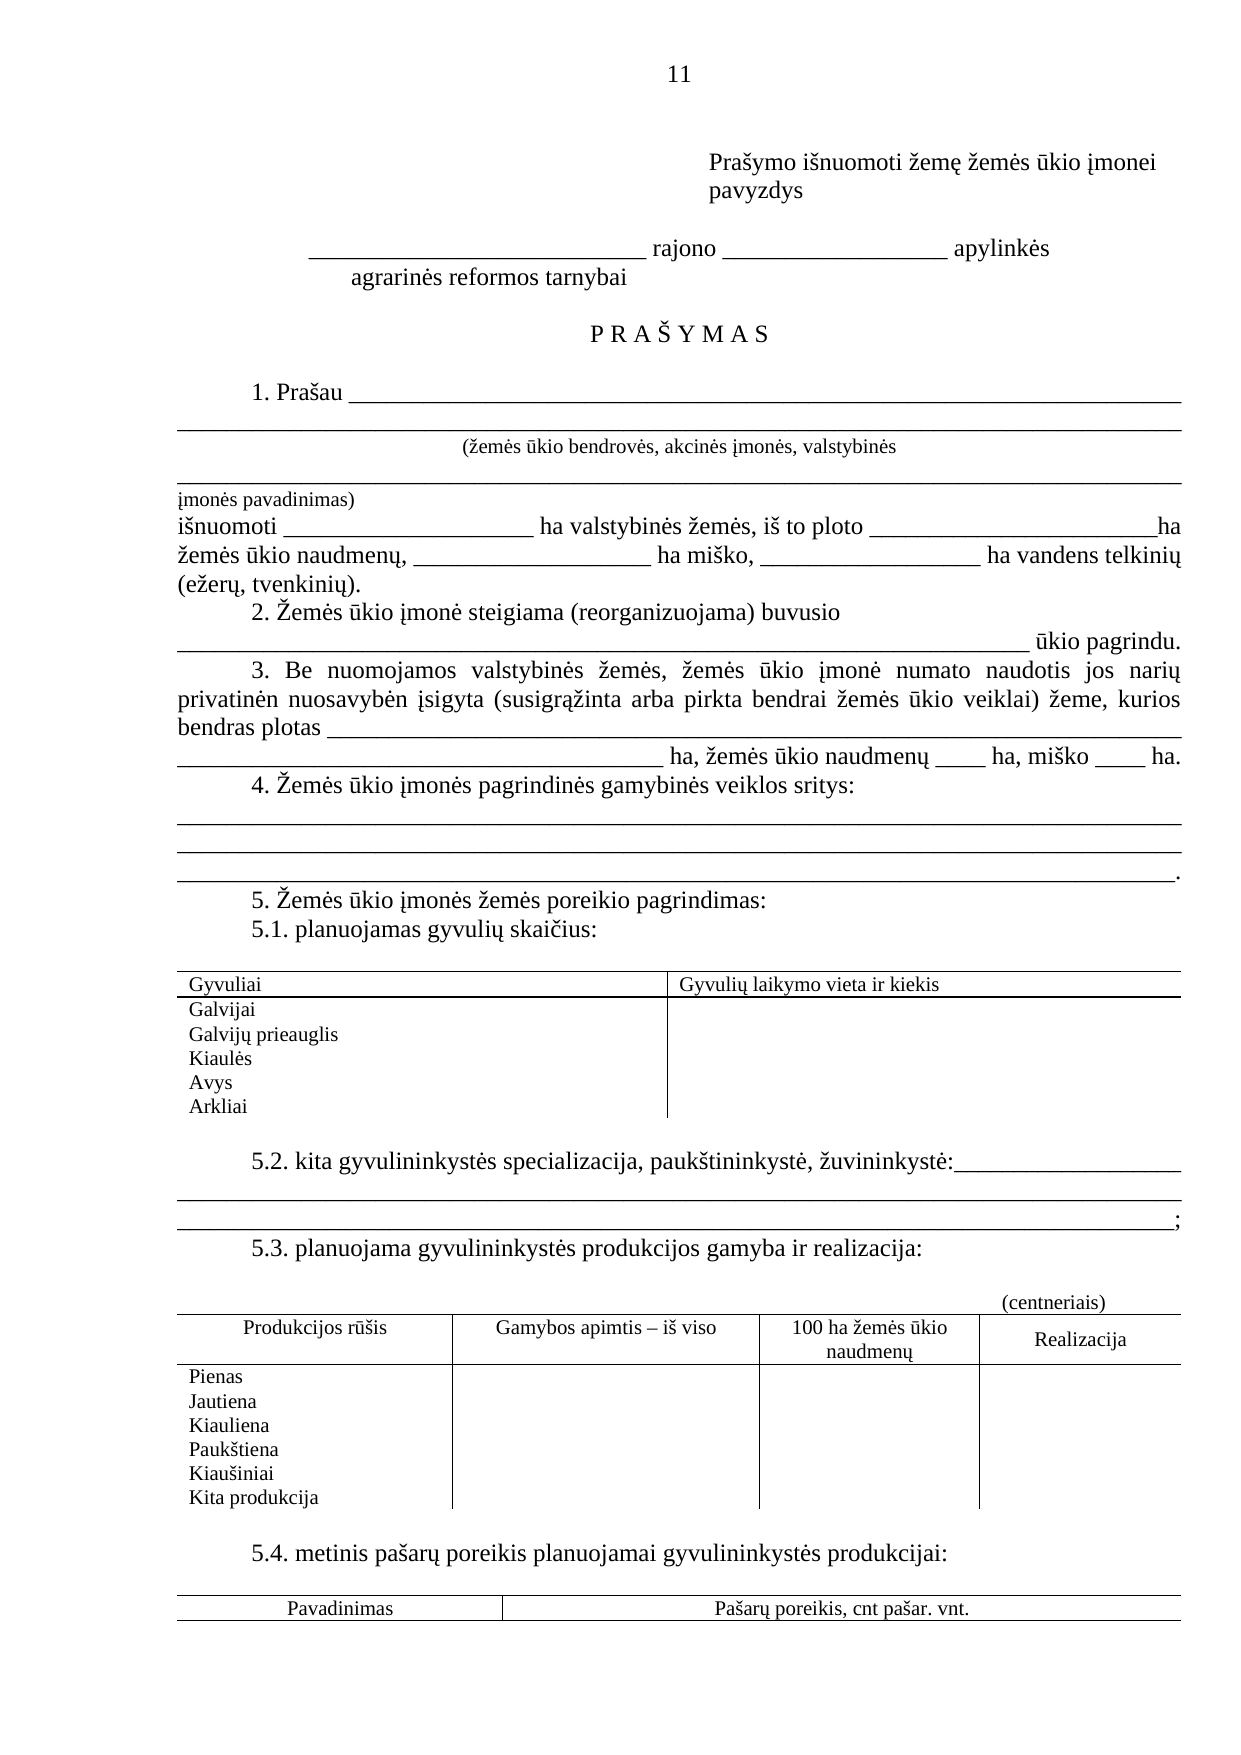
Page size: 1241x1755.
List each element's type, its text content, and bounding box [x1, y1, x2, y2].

text 3. Be nuomojamos valstybinės žemės, žemės ūkio įmonė numato naudotis jos narių privatinėn nuosavybėn įsigyta (susigrąžinta arba pirkta bendrai žemės ūkio veiklai) žeme, kurios bendras plotas ha, žemės ūkio naudmenų ____ ha, miško ____ ha. [177, 655, 1181, 770]
table_cell [980, 1365, 1181, 1388]
table_cell [760, 1461, 979, 1485]
text . [177, 856, 1181, 885]
text 5. Žemės ūkio įmonės žemės poreikio pagrindimas: [177, 885, 1181, 914]
table_header 100 ha žemės ūkio naudmenų [760, 1315, 979, 1363]
table_header Gamybos apimtis – iš viso [453, 1315, 759, 1363]
table_cell [760, 1413, 979, 1437]
text išnuomoti ____________________ ha valstybinės žemės, iš to ploto ha [177, 511, 1181, 540]
table_cell [980, 1413, 1181, 1437]
table_header Gyvulių laikymo vieta ir kiekis [668, 972, 1181, 996]
table_header Pavadinimas [177, 1596, 502, 1620]
table_cell Arkliai [177, 1094, 667, 1118]
text ___________________________ rajono __________________ apylinkės [177, 233, 1181, 262]
text 1. Prašau [177, 377, 1181, 430]
table_cell [453, 1389, 759, 1413]
table_cell [453, 1437, 759, 1461]
table_cell [760, 1365, 979, 1388]
table_cell [453, 1365, 759, 1388]
text 2. Žemės ūkio įmonė steigiama (reorganizuojama) buvusio [177, 597, 1181, 626]
table_cell [980, 1437, 1181, 1461]
table_cell [760, 1389, 979, 1413]
table_header Gyvuliai [177, 972, 667, 996]
table_cell [668, 1070, 1181, 1094]
table_cell [668, 998, 1181, 1021]
table_cell Avys [177, 1070, 667, 1094]
text 5.2. kita gyvulininkystės specializacija, paukštininkystė, žuvininkystė: [177, 1146, 1181, 1175]
text 5.3. planuojama gyvulininkystės produkcijos gamyba ir realizacija: [177, 1233, 1181, 1261]
table_cell Kiauliena [177, 1413, 452, 1437]
table_cell Pienas [177, 1365, 452, 1388]
text Prašymo išnuomoti žemę žemės ūkio įmonei [177, 147, 1181, 176]
table_cell [668, 1046, 1181, 1069]
table_cell Kita produkcija [177, 1485, 452, 1509]
table_cell [760, 1485, 979, 1509]
table_cell [453, 1413, 759, 1437]
table_cell [980, 1389, 1181, 1413]
text (centneriais) [177, 1290, 1181, 1314]
table_header Realizacija [980, 1315, 1181, 1363]
text pavyzdys [177, 176, 1181, 204]
text žemės ūkio naudmenų, ___________________ ha miško, ha vandens telkinių [177, 540, 1181, 569]
table_header Produkcijos rūšis [177, 1315, 452, 1363]
text (ežerų, tvenkinių). [177, 569, 1181, 597]
text įmonės pavadinimas) [177, 487, 1181, 511]
text 5.1. planuojamas gyvulių skaičius: [177, 914, 1181, 942]
table_cell [980, 1485, 1181, 1509]
table_cell Paukštiena [177, 1437, 452, 1461]
text P R A Š Y M A S [177, 319, 1181, 348]
text 4. Žemės ūkio įmonės pagrindinės gamybinės veiklos sritys: [177, 770, 1181, 799]
table_cell Jautiena [177, 1389, 452, 1413]
table_header Pašarų poreikis, cnt pašar. vnt. [503, 1596, 1181, 1620]
table_cell Kiaulės [177, 1046, 667, 1069]
text (žemės ūkio bendrovės, akcinės įmonės, valstybinės [177, 434, 1181, 458]
table_cell [668, 1021, 1181, 1046]
table_cell Galvijai [177, 998, 667, 1021]
table_cell Galvijų prieauglis [177, 1021, 667, 1046]
table_cell [668, 1094, 1181, 1118]
text agrarinės reformos tarnybai [177, 262, 1181, 291]
text ; [177, 1204, 1181, 1233]
table_cell [453, 1461, 759, 1485]
table_cell Kiaušiniai [177, 1461, 452, 1485]
table_cell [980, 1461, 1181, 1485]
table_cell [453, 1485, 759, 1509]
table_cell [760, 1437, 979, 1461]
text 5.4. metinis pašarų poreikis planuojamai gyvulininkystės produkcijai: [177, 1538, 1181, 1566]
text ūkio pagrindu. [177, 626, 1181, 655]
